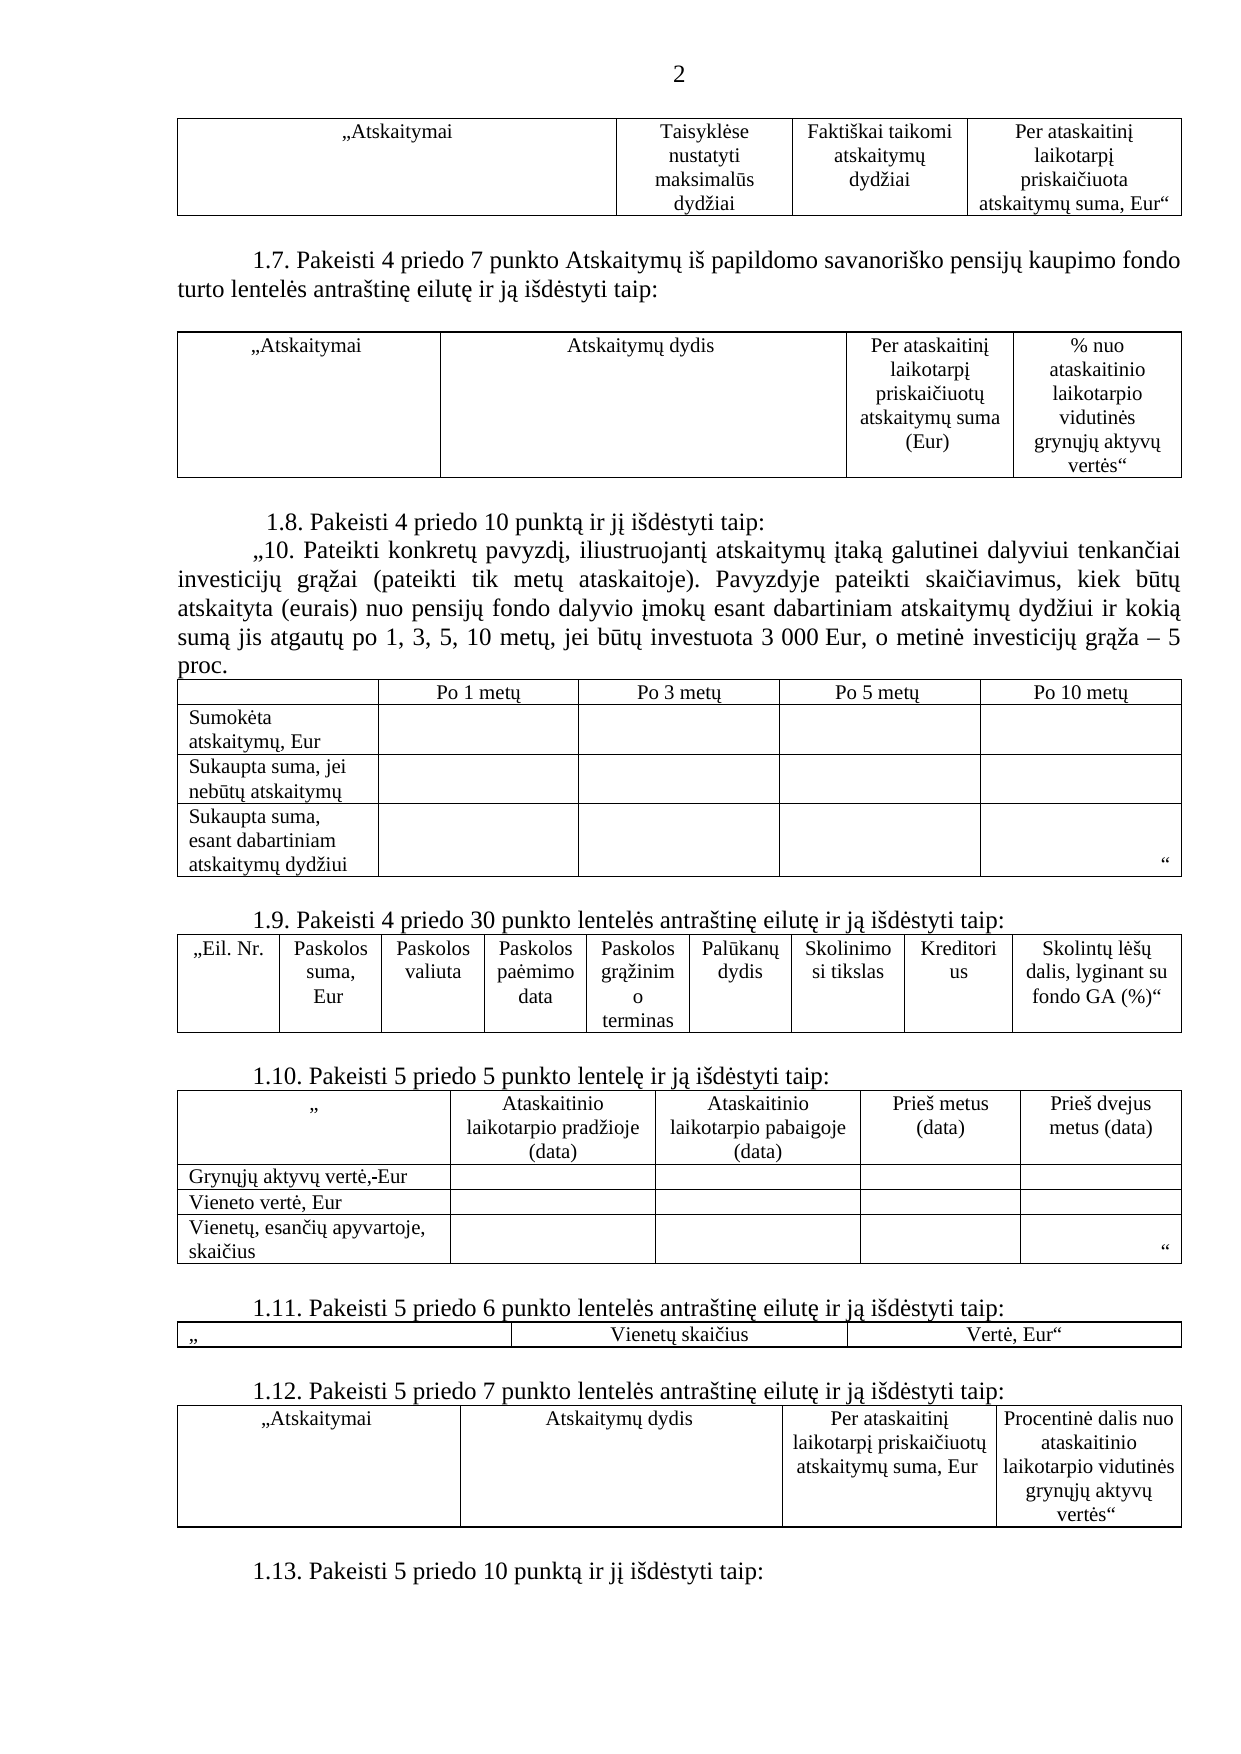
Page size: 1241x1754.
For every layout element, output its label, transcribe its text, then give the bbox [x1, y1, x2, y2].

table_cell Sukaupta suma, jei nebūtų atskaitymų [178, 755, 378, 803]
table_header Ataskaitinio laikotarpio pabaigoje (data) [656, 1091, 860, 1163]
table_cell Grynųjų aktyvų vertė, Eur [178, 1165, 450, 1188]
table_cell Vienetų, esančių apyvartoje, skaičius [178, 1215, 450, 1263]
text 1.13. Pakeisti 5 priedo 10 punktą ir jį išdėstyti taip: [177, 1556, 1181, 1585]
table_cell [379, 804, 578, 876]
table_header „ [178, 1091, 450, 1163]
table_header Prieš metus (data) [861, 1091, 1020, 1163]
text 1.12. Pakeisti 5 priedo 7 punkto lentelės antraštinę eilutę ir ją išdėstyti taip: [177, 1376, 1181, 1405]
table_header Per ataskaitinį laikotarpį priskaičiuotų atskaitymų suma, Eur [783, 1406, 996, 1526]
table_cell [379, 705, 578, 753]
table_cell Sumokėta atskaitymų, Eur [178, 705, 378, 753]
table_header Paskolos grąžinimo terminas [587, 935, 689, 1032]
table_header Ataskaitinio laikotarpio pradžioje (data) [451, 1091, 655, 1163]
table_cell [656, 1190, 860, 1214]
table_header Taisyklėse nustatyti maksimalūs dydžiai [617, 119, 792, 215]
table_header „ [178, 1323, 511, 1346]
table_cell [656, 1215, 860, 1263]
table_cell [861, 1165, 1020, 1188]
table_header [178, 680, 378, 704]
table_header Vertė, Eur“ [848, 1323, 1181, 1346]
table_header Procentinė dalis nuo ataskaitinio laikotarpio vidutinės grynųjų aktyvų vertės“ [997, 1406, 1181, 1526]
table_header „Atskaitymai [178, 333, 440, 477]
text 1.9. Pakeisti 4 priedo 30 punkto lentelės antraštinę eilutę ir ją išdėstyti taip: [177, 906, 1181, 934]
table_header Paskolos paėmimo data [485, 935, 586, 1032]
table_cell [1021, 1165, 1181, 1188]
table_cell [981, 705, 1181, 753]
table_header Atskaitymų dydis [461, 1406, 782, 1526]
table_header Po 1 metų [379, 680, 578, 704]
table_header Po 10 metų [981, 680, 1181, 704]
text 1.7. Pakeisti 4 priedo 7 punkto Atskaitymų iš papildomo savanoriško pensijų kaupimo fondo turto lentelės antraštinę eilutę ir ją išdėstyti taip: [177, 245, 1181, 303]
table_header Skolinimosi tikslas [792, 935, 904, 1032]
table_cell [861, 1190, 1020, 1214]
table_cell [656, 1165, 860, 1188]
table_header Kreditorius [905, 935, 1012, 1032]
text 1.10. Pakeisti 5 priedo 5 punkto lentelę ir ją išdėstyti taip: [177, 1061, 1181, 1090]
table_header „Atskaitymai [178, 1406, 460, 1526]
table_header Skolintų lėšų dalis, lyginant su fondo GA (%)“ [1013, 935, 1181, 1032]
table_cell [379, 755, 578, 803]
text 1.11. Pakeisti 5 priedo 6 punkto lentelės antraštinę eilutę ir ją išdėstyti taip: [177, 1293, 1181, 1321]
table_header Vienetų skaičius [512, 1323, 847, 1346]
table_header Atskaitymų dydis [441, 333, 846, 477]
table_header Paskolos valiuta [382, 935, 484, 1032]
table_header % nuo ataskaitinio laikotarpio vidutinės grynųjų aktyvų vertės“ [1014, 333, 1181, 477]
table_cell [861, 1215, 1020, 1263]
text 1.8. Pakeisti 4 priedo 10 punktą ir jį išdėstyti taip: [177, 507, 1181, 535]
table_header „Atskaitymai [178, 119, 616, 215]
table_header Po 3 metų [579, 680, 779, 704]
table_cell [981, 755, 1181, 803]
table_header Per ataskaitinį laikotarpį priskaičiuota atskaitymų suma, Eur“ [968, 119, 1181, 215]
table_cell [1021, 1190, 1181, 1214]
table_header Prieš dvejus metus (data) [1021, 1091, 1181, 1163]
table_cell “ [1021, 1215, 1181, 1263]
table_header Po 5 metų [780, 680, 980, 704]
table_cell [451, 1165, 655, 1188]
table_header Per ataskaitinį laikotarpį priskaičiuotų atskaitymų suma (Eur) [847, 333, 1013, 477]
table_cell “ [981, 804, 1181, 876]
table_cell [579, 755, 779, 803]
text „10. Pateikti konkretų pavyzdį, iliustruojantį atskaitymų įtaką galutinei dalyviui tenkančiai investicijų grąžai (pateikti tik metų ataskaitoje). Pavyzdyje pateikti skaičiavimus, kiek būtų atskaityta (eurais) nuo pensijų fondo dalyvio įmokų esant dabartiniam atskaitymų dydžiui ir kokią sumą jis atgautų po 1, 3, 5, 10 metų, jei būtų investuota 3 000 Eur, o metinė investicijų grąža – 5 proc. [177, 535, 1181, 679]
table_cell [451, 1215, 655, 1263]
table_header „Eil. Nr. [178, 935, 279, 1032]
table_cell [780, 755, 980, 803]
table_cell [451, 1190, 655, 1214]
table_cell [780, 804, 980, 876]
table_cell [579, 705, 779, 753]
table_header Palūkanų dydis [690, 935, 791, 1032]
table_cell Vieneto vertė, Eur [178, 1190, 450, 1214]
table_cell Sukaupta suma, esant dabartiniam atskaitymų dydžiui [178, 804, 378, 876]
table_header Paskolos suma, Eur [280, 935, 381, 1032]
table_header Faktiškai taikomi atskaitymų dydžiai [793, 119, 967, 215]
table_cell [579, 804, 779, 876]
table_cell [780, 705, 980, 753]
